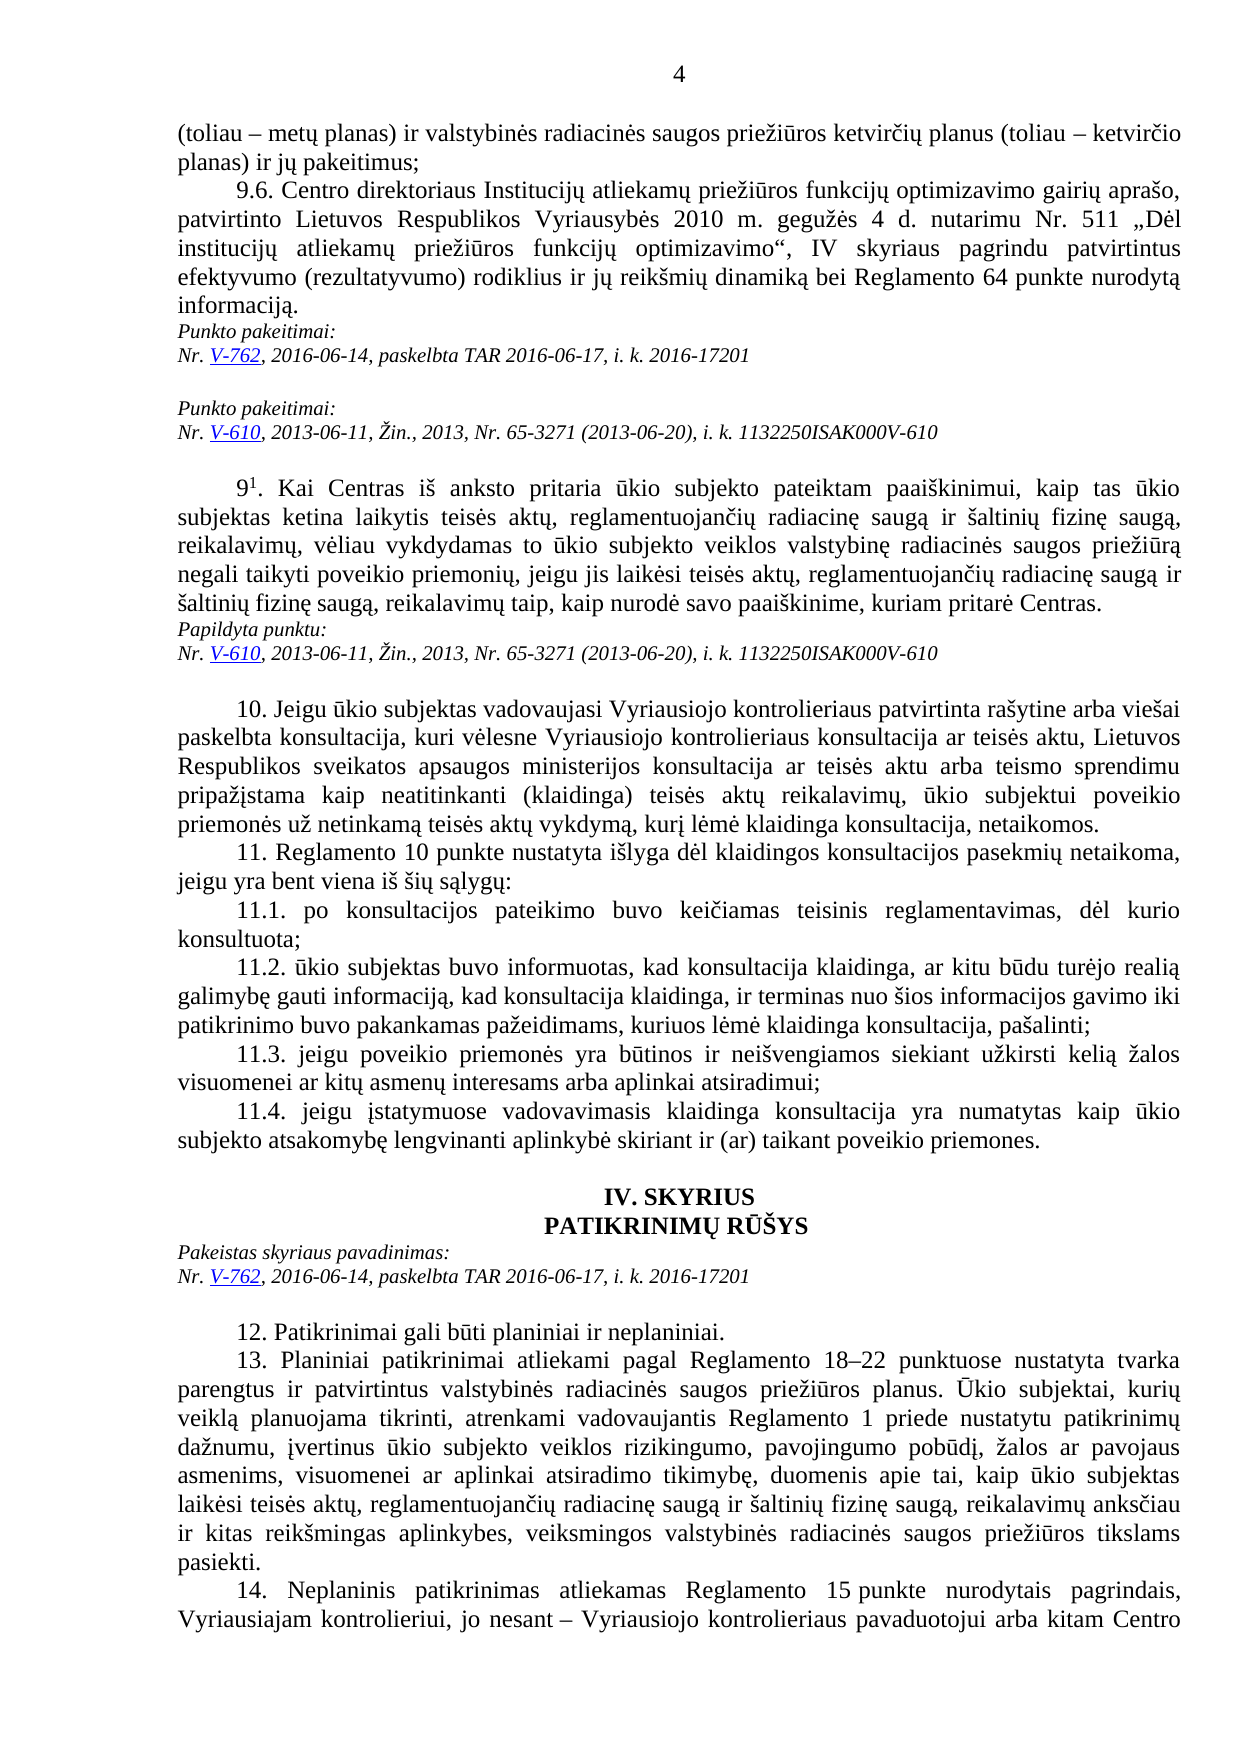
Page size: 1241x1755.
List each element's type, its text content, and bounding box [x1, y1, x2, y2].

text Punkto pakeitimai: [177, 319, 1181, 343]
text (toliau – metų planas) ir valstybinės radiacinės saugos priežiūros ketvirčių planus (toliau – ketvirčio planas) ir jų pakeitimus; [177, 118, 1181, 176]
text 11.1. po konsultacijos pateikimo buvo keičiamas teisinis reglamentavimas, dėl kurio konsultuota; [177, 895, 1181, 952]
text 10. Jeigu ūkio subjektas vadovaujasi Vyriausiojo kontrolieriaus patvirtinta rašytine arba viešai paskelbta konsultacija, kuri vėlesne Vyriausiojo kontrolieriaus konsultacija ar teisės aktu, Lietuvos Respublikos sveikatos apsaugos ministerijos konsultacija ar teisės aktu arba teismo sprendimu pripažįstama kaip neatitinkanti (klaidinga) teisės aktų reikalavimų, ūkio subjektui poveikio priemonės už netinkamą teisės aktų vykdymą, kurį lėmė klaidinga konsultacija, netaikomos. [177, 694, 1181, 837]
text 91. Kai Centras iš anksto pritaria ūkio subjekto pateiktam paaiškinimui, kaip tas ūkio subjektas ketina laikytis teisės aktų, reglamentuojančių radiacinę saugą ir šaltinių fizinę saugą, reikalavimų, vėliau vykdydamas to ūkio subjekto veiklos valstybinę radiacinės saugos priežiūrą negali taikyti poveikio priemonių, jeigu jis laikėsi teisės aktų, reglamentuojančių radiacinę saugą ir šaltinių fizinę saugą, reikalavimų taip, kaip nurodė savo paaiškinime, kuriam pritarė Centras. [177, 473, 1181, 617]
text 12. Patikrinimai gali būti planiniai ir neplaniniai. [177, 1317, 1181, 1346]
text Papildyta punktu: [177, 617, 1181, 641]
text 11.3. jeigu poveikio priemonės yra būtinos ir neišvengiamos siekiant užkirsti kelią žalos visuomenei ar kitų asmenų interesams arba aplinkai atsiradimui; [177, 1039, 1181, 1096]
text 9.6. Centro direktoriaus Institucijų atliekamų priežiūros funkcijų optimizavimo gairių aprašo, patvirtinto Lietuvos Respublikos Vyriausybės 2010 m. gegužės 4 d. nutarimu Nr. 511 „Dėl institucijų atliekamų priežiūros funkcijų optimizavimo“, IV skyriaus pagrindu patvirtintus efektyvumo (rezultatyvumo) rodiklius ir jų reikšmių dinamiką bei Reglamento 64 punkte nurodytą informaciją. [177, 176, 1181, 319]
text Punkto pakeitimai: [177, 396, 1181, 420]
text 13. Planiniai patikrinimai atliekami pagal Reglamento 18–22 punktuose nustatyta tvarka parengtus ir patvirtintus valstybinės radiacinės saugos priežiūros planus. Ūkio subjektai, kurių veiklą planuojama tikrinti, atrenkami vadovaujantis Reglamento 1 priede nustatytu patikrinimų dažnumu, įvertinus ūkio subjekto veiklos rizikingumo, pavojingumo pobūdį, žalos ar pavojaus asmenims, visuomenei ar aplinkai atsiradimo tikimybę, duomenis apie tai, kaip ūkio subjektas laikėsi teisės aktų, reglamentuojančių radiacinę saugą ir šaltinių fizinę saugą, reikalavimų anksčiau ir kitas reikšmingas aplinkybes, veiksmingos valstybinės radiacinės saugos priežiūros tikslams pasiekti. [177, 1346, 1181, 1576]
text 11.4. jeigu įstatymuose vadovavimasis klaidinga konsultacija yra numatytas kaip ūkio subjekto atsakomybę lengvinanti aplinkybė skiriant ir (ar) taikant poveikio priemones. [177, 1096, 1181, 1154]
text Nr. V-610, 2013-06-11, Žin., 2013, Nr. 65-3271 (2013-06-20), i. k. 1132250ISAK000V-610 [177, 420, 1181, 444]
text 11.2. ūkio subjektas buvo informuotas, kad konsultacija klaidinga, ar kitu būdu turėjo realią galimybę gauti informaciją, kad konsultacija klaidinga, ir terminas nuo šios informacijos gavimo iki patikrinimo buvo pakankamas pažeidimams, kuriuos lėmė klaidinga konsultacija, pašalinti; [177, 952, 1181, 1039]
text Nr. V-762, 2016-06-14, paskelbta TAR 2016-06-17, i. k. 2016-17201 [177, 343, 1181, 367]
text Nr. V-610, 2013-06-11, Žin., 2013, Nr. 65-3271 (2013-06-20), i. k. 1132250ISAK000V-610 [177, 641, 1181, 665]
text 11. Reglamento 10 punkte nustatyta išlyga dėl klaidingos konsultacijos pasekmių netaikoma, jeigu yra bent viena iš šių sąlygų: [177, 837, 1181, 895]
text IV. SKYRIUS PATIKRINIMŲ RŪŠYS [177, 1182, 1181, 1240]
text Pakeistas skyriaus pavadinimas: [177, 1240, 1181, 1264]
text 14. Neplaninis patikrinimas atliekamas Reglamento 15 punkte nurodytais pagrindais, Vyriausiajam kontrolieriui, jo nesant – Vyriausiojo kontrolieriaus pavaduotojui arba kitam Centro [177, 1576, 1181, 1633]
text Nr. V-762, 2016-06-14, paskelbta TAR 2016-06-17, i. k. 2016-17201 [177, 1264, 1181, 1288]
